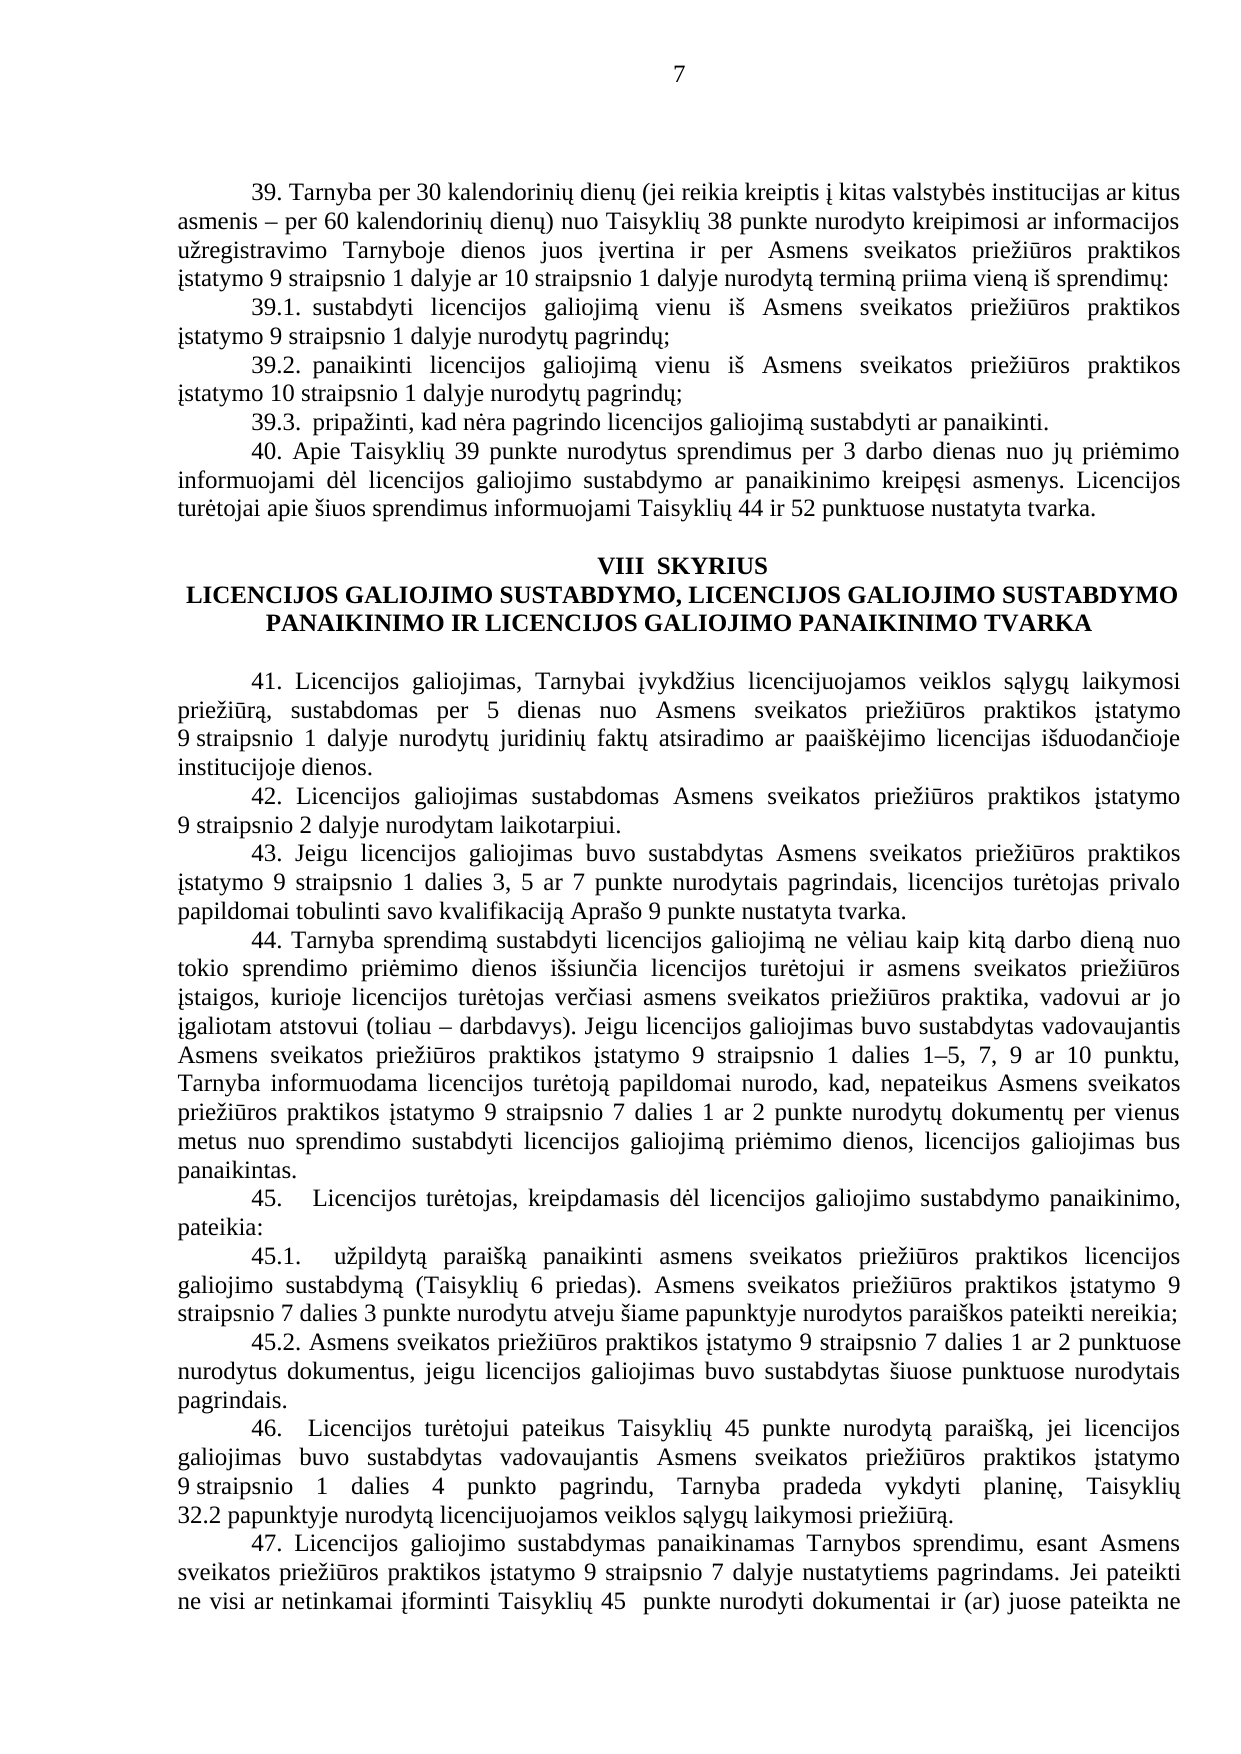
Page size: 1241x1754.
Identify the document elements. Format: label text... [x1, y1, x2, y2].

text VIII skyrius [177, 551, 1181, 580]
text LICENCIJOS GALIOJIMO SUSTABDYMO, LICENCIJOS GALIOJIMO SUSTABDYMO PANAIKINIMO IR LICENCIJOS GALIOJIMO PANAIKINIMO tvarka [177, 580, 1181, 637]
text 47. Licencijos galiojimo sustabdymas panaikinamas Tarnybos sprendimu, esant Asmens sveikatos priežiūros praktikos įstatymo 9 straipsnio 7 dalyje nustatytiems pagrindams. Jei pateikti ne visi ar netinkamai įforminti Taisyklių 45 punkte nurodyti dokumentai ir (ar) juose pateikta ne [177, 1528, 1181, 1615]
text 39.3. pripažinti, kad nėra pagrindo licencijos galiojimą sustabdyti ar panaikinti. [177, 407, 1181, 436]
text 39.1. sustabdyti licencijos galiojimą vienu iš Asmens sveikatos priežiūros praktikos įstatymo 9 straipsnio 1 dalyje nurodytų pagrindų; [177, 292, 1181, 350]
text 45. Licencijos turėtojas, kreipdamasis dėl licencijos galiojimo sustabdymo panaikinimo, pateikia: [177, 1183, 1181, 1241]
text 41. Licencijos galiojimas, Tarnybai įvykdžius licencijuojamos veiklos sąlygų laikymosi priežiūrą, sustabdomas per 5 dienas nuo Asmens sveikatos priežiūros praktikos įstatymo 9 straipsnio 1 dalyje nurodytų juridinių faktų atsiradimo ar paaiškėjimo licencijas išduodančioje institucijoje dienos. [177, 666, 1181, 781]
text 42. Licencijos galiojimas sustabdomas Asmens sveikatos priežiūros praktikos įstatymo 9 straipsnio 2 dalyje nurodytam laikotarpiui. [177, 781, 1181, 838]
text 44. Tarnyba sprendimą sustabdyti licencijos galiojimą ne vėliau kaip kitą darbo dieną nuo tokio sprendimo priėmimo dienos išsiunčia licencijos turėtojui ir asmens sveikatos priežiūros įstaigos, kurioje licencijos turėtojas verčiasi asmens sveikatos priežiūros praktika, vadovui ar jo įgaliotam atstovui (toliau – darbdavys). Jeigu licencijos galiojimas buvo sustabdytas vadovaujantis Asmens sveikatos priežiūros praktikos įstatymo 9 straipsnio 1 dalies 1–5, 7, 9 ar 10 punktu, Tarnyba informuodama licencijos turėtoją papildomai nurodo, kad, nepateikus Asmens sveikatos priežiūros praktikos įstatymo 9 straipsnio 7 dalies 1 ar 2 punkte nurodytų dokumentų per vienus metus nuo sprendimo sustabdyti licencijos galiojimą priėmimo dienos, licencijos galiojimas bus panaikintas. [177, 925, 1181, 1183]
text 45.2. Asmens sveikatos priežiūros praktikos įstatymo 9 straipsnio 7 dalies 1 ar 2 punktuose nurodytus dokumentus, jeigu licencijos galiojimas buvo sustabdytas šiuose punktuose nurodytais pagrindais. [177, 1327, 1181, 1413]
text 43. Jeigu licencijos galiojimas buvo sustabdytas Asmens sveikatos priežiūros praktikos įstatymo 9 straipsnio 1 dalies 3, 5 ar 7 punkte nurodytais pagrindais, licencijos turėtojas privalo papildomai tobulinti savo kvalifikaciją Aprašo 9 punkte nustatyta tvarka. [177, 838, 1181, 925]
text 46. Licencijos turėtojui pateikus Taisyklių 45 punkte nurodytą paraišką, jei licencijos galiojimas buvo sustabdytas vadovaujantis Asmens sveikatos priežiūros praktikos įstatymo 9 straipsnio 1 dalies 4 punkto pagrindu, Tarnyba pradeda vykdyti planinę, Taisyklių 32.2 papunktyje nurodytą licencijuojamos veiklos sąlygų laikymosi priežiūrą. [177, 1413, 1181, 1528]
text 39. Tarnyba per 30 kalendorinių dienų (jei reikia kreiptis į kitas valstybės institucijas ar kitus asmenis – per 60 kalendorinių dienų) nuo Taisyklių 38 punkte nurodyto kreipimosi ar informacijos užregistravimo Tarnyboje dienos juos įvertina ir per Asmens sveikatos priežiūros praktikos įstatymo 9 straipsnio 1 dalyje ar 10 straipsnio 1 dalyje nurodytą terminą priima vieną iš sprendimų: [177, 177, 1181, 292]
text 45.1. užpildytą paraišką panaikinti asmens sveikatos priežiūros praktikos licencijos galiojimo sustabdymą (Taisyklių 6 priedas). Asmens sveikatos priežiūros praktikos įstatymo 9 straipsnio 7 dalies 3 punkte nurodytu atveju šiame papunktyje nurodytos paraiškos pateikti nereikia; [177, 1241, 1181, 1327]
text 39.2. panaikinti licencijos galiojimą vienu iš Asmens sveikatos priežiūros praktikos įstatymo 10 straipsnio 1 dalyje nurodytų pagrindų; [177, 350, 1181, 407]
text 40. Apie Taisyklių 39 punkte nurodytus sprendimus per 3 darbo dienas nuo jų priėmimo informuojami dėl licencijos galiojimo sustabdymo ar panaikinimo kreipęsi asmenys. Licencijos turėtojai apie šiuos sprendimus informuojami Taisyklių 44 ir 52 punktuose nustatyta tvarka. [177, 436, 1181, 522]
